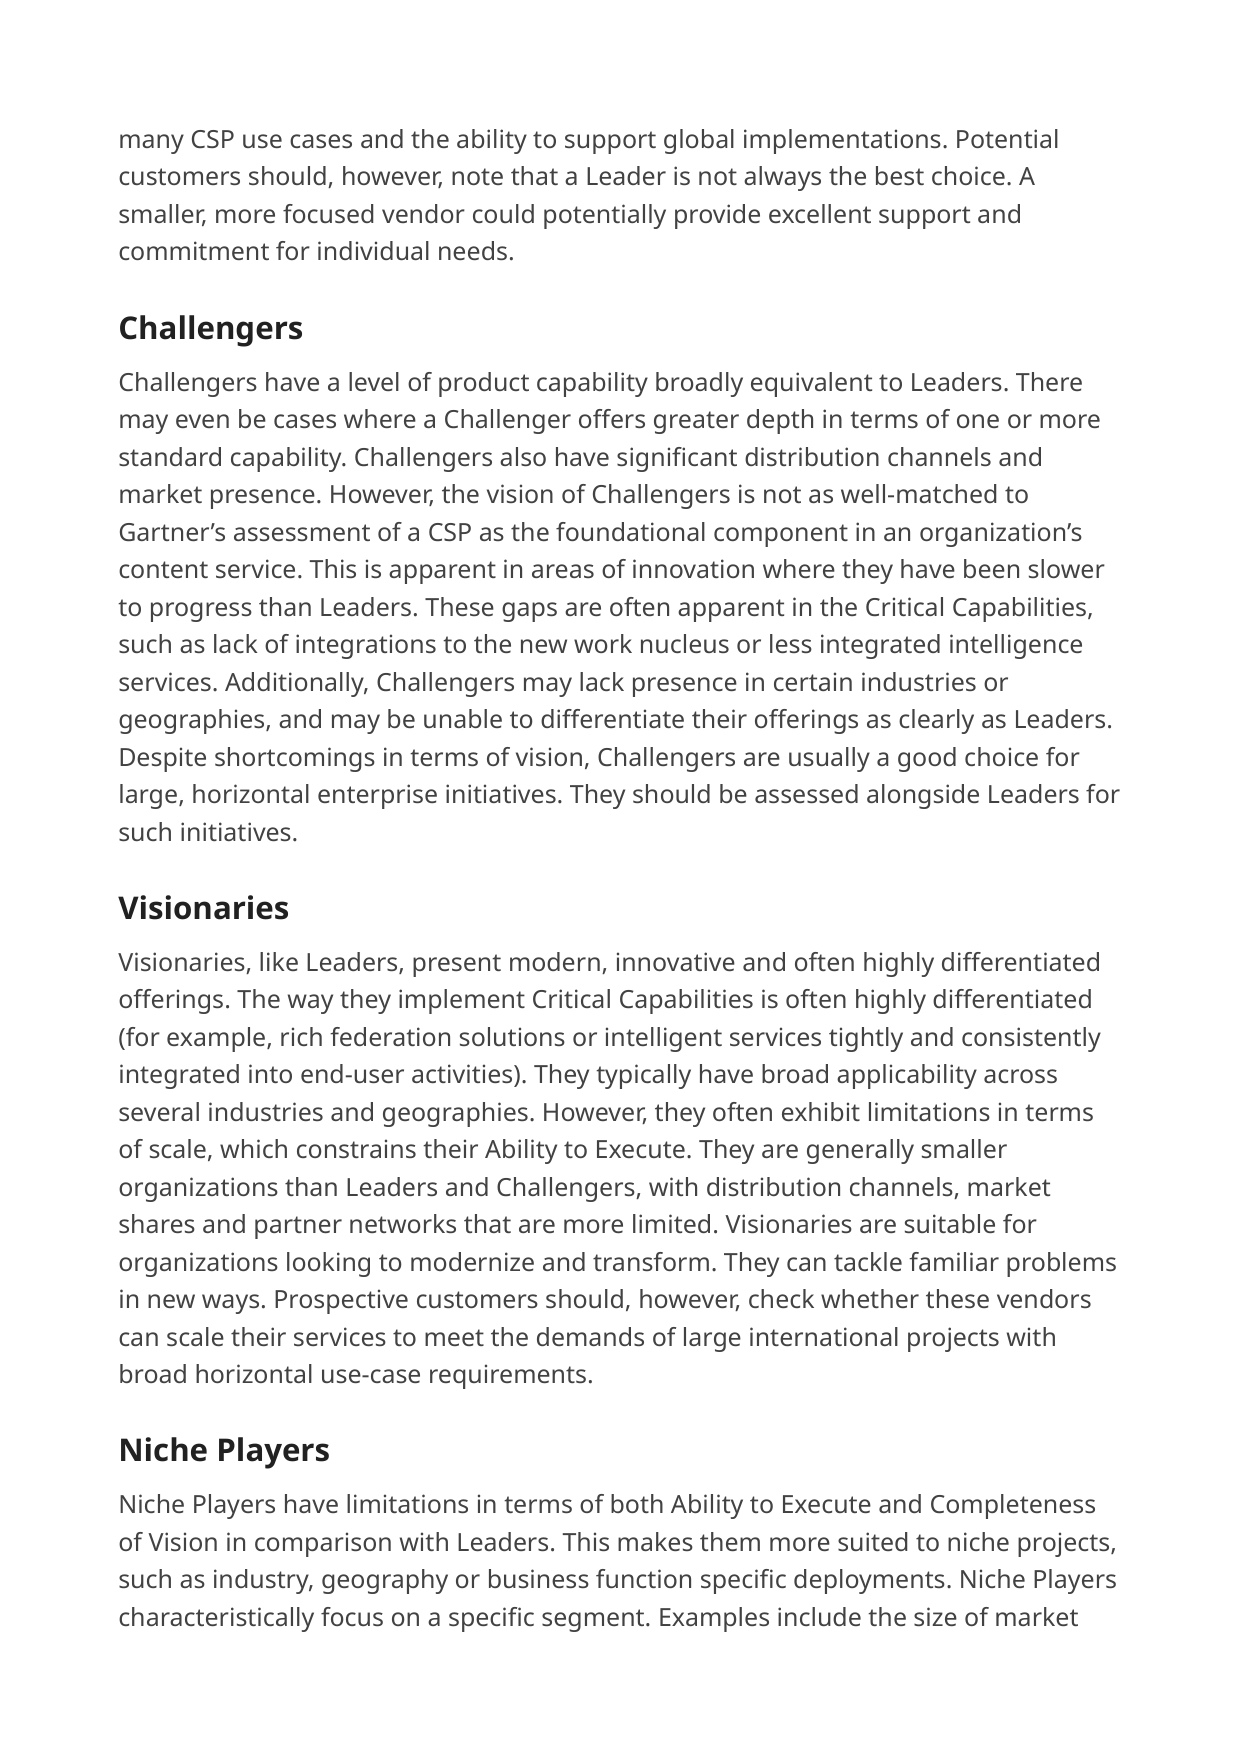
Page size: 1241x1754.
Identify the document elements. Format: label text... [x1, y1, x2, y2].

text many CSP use cases and the ability to support global implementations. Potential customers should, however, note that a Leader is not always the best choice. A smaller, more focused vendor could potentially provide excellent support and commitment for individual needs. [118, 118, 1122, 268]
subtitle Niche Players [118, 1428, 1122, 1471]
subtitle Challengers [118, 306, 1122, 348]
text Visionaries, like Leaders, present modern, innovative and often highly differentiated offerings. The way they implement Critical Capabilities is often highly differentiated (for example, rich federation solutions or intelligent services tightly and consistently integrated into end-user activities). They typically have broad applicability across several industries and geographies. However, they often exhibit limitations in terms of scale, which constrains their Ability to Execute. They are generally smaller organizations than Leaders and Challengers, with distribution channels, market shares and partner networks that are more limited. Visionaries are suitable for organizations looking to modernize and transform. They can tackle familiar problems in new ways. Prospective customers should, however, check whether these vendors can scale their services to meet the demands of large international projects with broad horizontal use-case requirements. [118, 941, 1122, 1391]
text Niche Players have limitations in terms of both Ability to Execute and Completeness of Vision in comparison with Leaders. This makes them more suited to niche projects, such as industry, geography or business function specific deployments. Niche Players characteristically focus on a specific segment. Examples include the size of market [118, 1483, 1122, 1633]
text Challengers have a level of product capability broadly equivalent to Leaders. There may even be cases where a Challenger offers greater depth in terms of one or more standard capability. Challengers also have significant distribution channels and market presence. However, the vision of Challengers is not as well-matched to Gartner’s assessment of a CSP as the foundational component in an organization’s content service. This is apparent in areas of innovation where they have been slower to progress than Leaders. These gaps are often apparent in the Critical Capabilities, such as lack of integrations to the new work nucleus or less integrated intelligence services. Additionally, Challengers may lack presence in certain industries or geographies, and may be unable to differentiate their offerings as clearly as Leaders. Despite shortcomings in terms of vision, Challengers are usually a good choice for large, horizontal enterprise initiatives. They should be assessed alongside Leaders for such initiatives. [118, 361, 1122, 848]
subtitle Visionaries [118, 886, 1122, 928]
